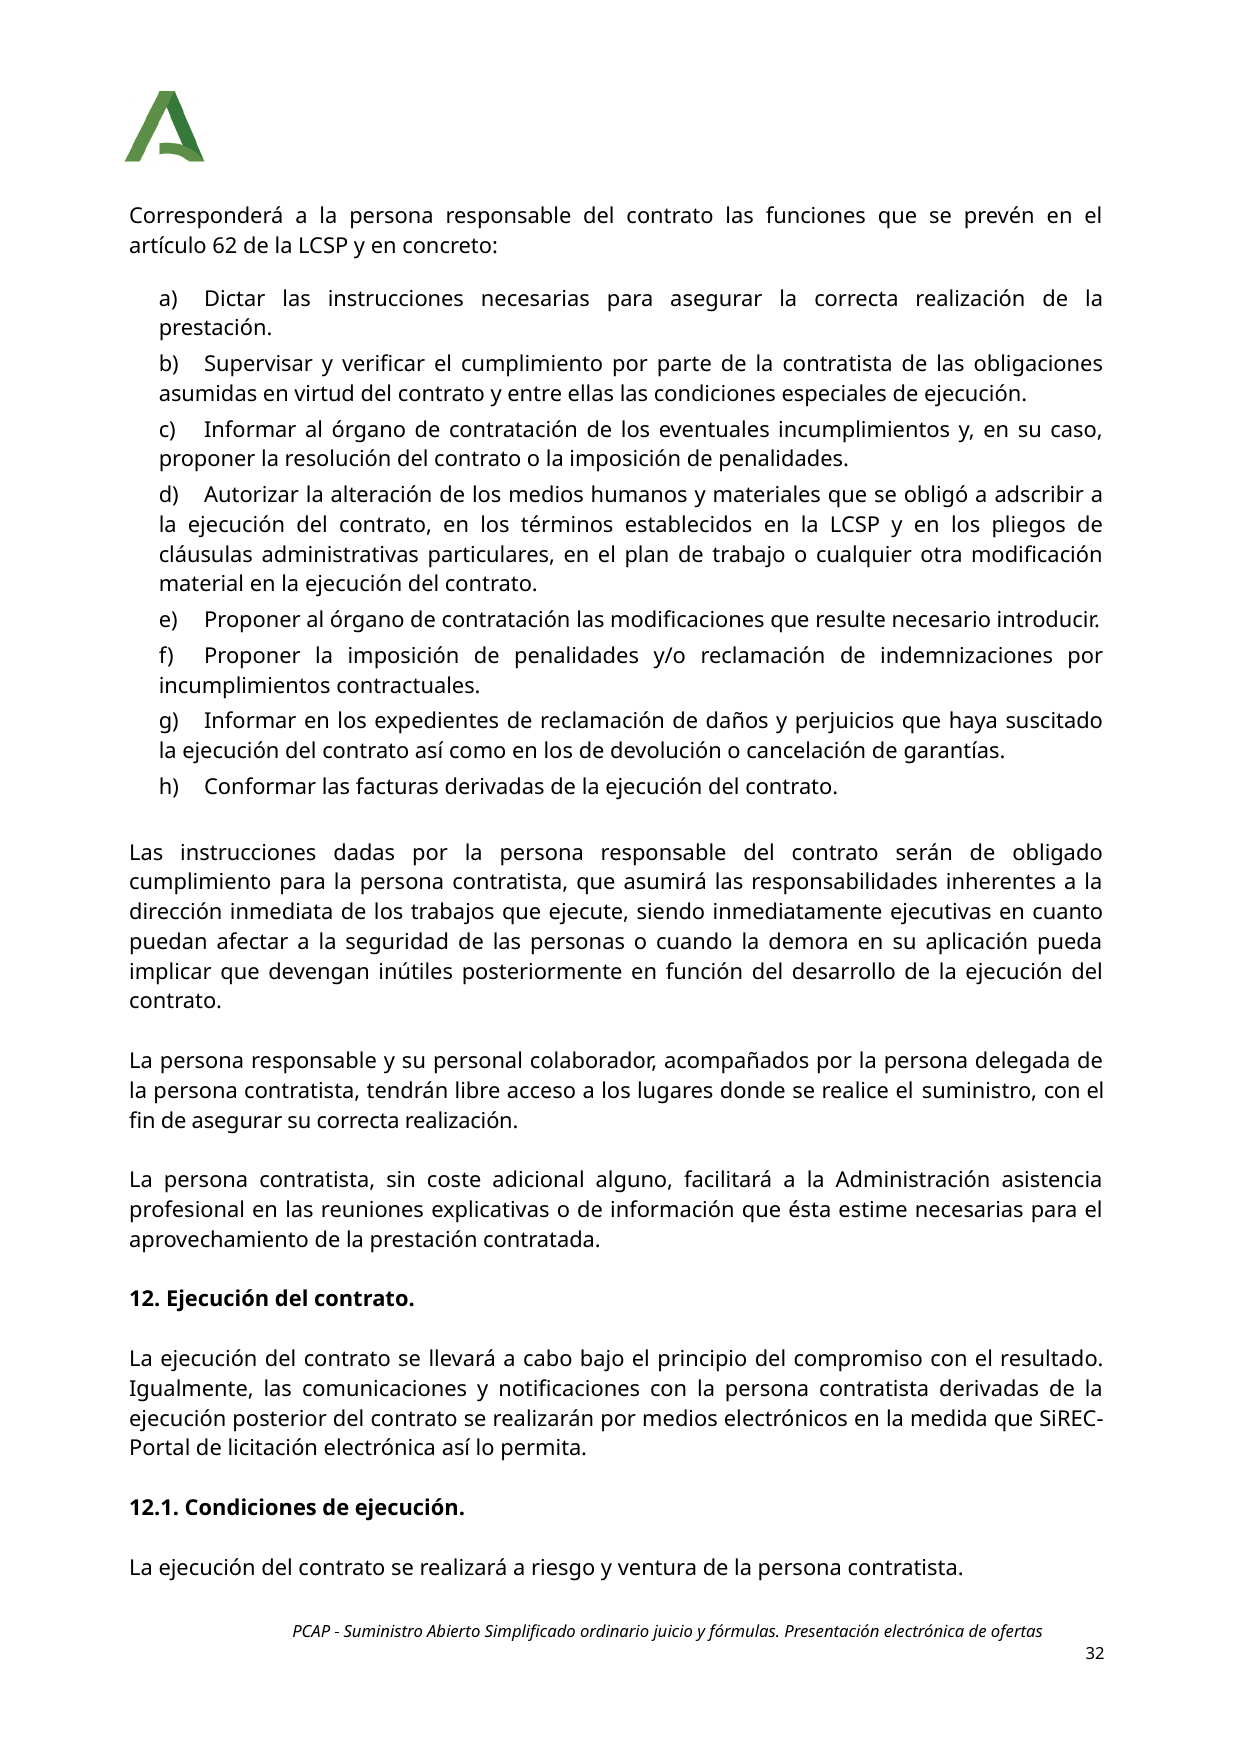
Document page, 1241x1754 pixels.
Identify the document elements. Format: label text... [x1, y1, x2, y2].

text Las instrucciones dadas por la persona responsable del contrato serán de obligado cumplimiento para la persona contratista, que asumirá las responsabilidades inherentes a la dirección inmediata de los trabajos que ejecute, siendo inmediatamente ejecutivas en cuanto puedan afectar a la seguridad de las personas o cuando la demora en su aplicación pueda implicar que devengan inútiles posteriormente en función del desarrollo de la ejecución del contrato. [129, 836, 1104, 1015]
list Supervisar y verificar el cumplimiento por parte de la contratista de las obligaciones asumidas en virtud del contrato y entre ellas las condiciones especiales de ejecución. [158, 348, 1104, 408]
text La persona contratista, sin coste adicional alguno, facilitará a la Administración asistencia profesional en las reuniones explicativas o de información que ésta estime necesarias para el aprovechamiento de la prestación contratada. [129, 1164, 1104, 1253]
list Autorizar la alteración de los medios humanos y materiales que se obligó a adscribir a la ejecución del contrato, en los términos establecidos en la LCSP y en los pliegos de cláusulas administrativas particulares, en el plan de trabajo o cualquier otra modificación material en la ejecución del contrato. [158, 479, 1104, 598]
text La ejecución del contrato se llevará a cabo bajo el principio del compromiso con el resultado. Igualmente, las comunicaciones y notificaciones con la persona contratista derivadas de la ejecución posterior del contrato se realizarán por medios electrónicos en la medida que SiREC-Portal de licitación electrónica así lo permita. [129, 1343, 1104, 1462]
text Corresponderá a la persona responsable del contrato las funciones que se prevén en el artículo 62 de la LCSP y en concreto: [129, 200, 1104, 260]
list Informar al órgano de contratación de los eventuales incumplimientos y, en su caso, proponer la resolución del contrato o la imposición de penalidades. [158, 413, 1104, 473]
picture [120, 86, 209, 166]
list Proponer la imposición de penalidades y/o reclamación de indemnizaciones por incumplimientos contractuales. [158, 640, 1104, 699]
list Dictar las instrucciones necesarias para asegurar la correcta realización de la prestación. [158, 282, 1104, 342]
list Proponer al órgano de contratación las modificaciones que resulte necesario introducir. [158, 604, 1104, 634]
text La persona responsable y su personal colaborador, acompañados por la persona delegada de la persona contratista, tendrán libre acceso a los lugares donde se realice el suministro, con el fin de asegurar su correcta realización. [129, 1045, 1104, 1134]
text 12.1. Condiciones de ejecución. [129, 1492, 1104, 1522]
list Conformar las facturas derivadas de la ejecución del contrato. [158, 771, 1104, 801]
text La ejecución del contrato se realizará a riesgo y ventura de la persona contratista. [129, 1551, 1104, 1581]
list Informar en los expedientes de reclamación de daños y perjuicios que haya suscitado la ejecución del contrato así como en los de devolución o cancelación de garantías. [158, 705, 1104, 765]
text 12. Ejecución del contrato. [129, 1283, 1104, 1313]
